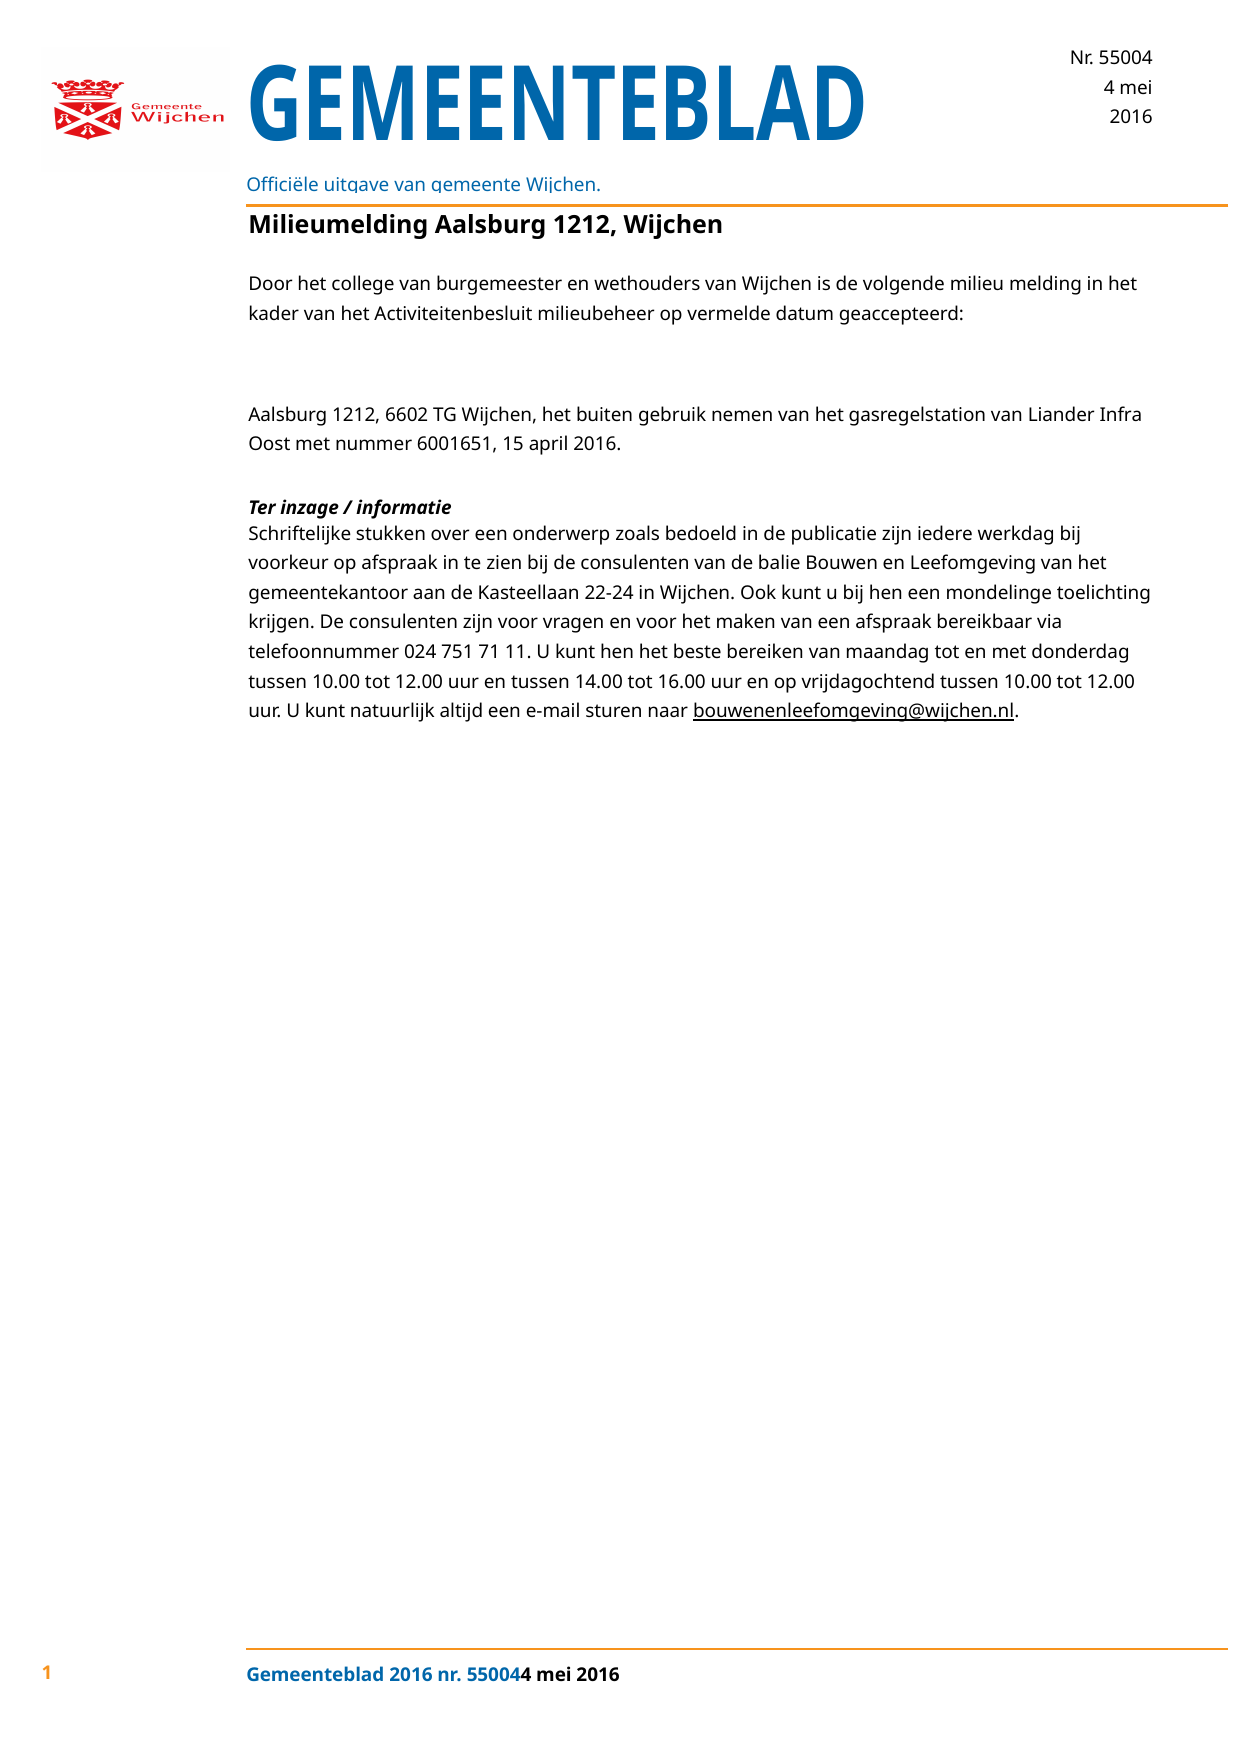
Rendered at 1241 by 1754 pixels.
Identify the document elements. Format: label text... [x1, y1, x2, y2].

text Schriftelijke stukken over een onderwerp zoals bedoeld in de publicatie zijn iedere werkdag bij voorkeur op afspraak in te zien bij de consulenten van de balie Bouwen en Leefomgeving van het gemeentekantoor aan de Kasteellaan 22-24 in Wijchen. Ook kunt u bij hen een mondelinge toelichting krijgen. De consulenten zijn voor vragen en voor het maken van een afspraak bereikbaar via telefoonnummer 024 751 71 11. U kunt hen het beste bereiken van maandag tot en met donderdag tussen 10.00 tot 12.00 uur en tussen 14.00 tot 16.00 uur en op vrijdagochtend tussen 10.00 tot 12.00 uur. U kunt natuurlijk altijd een e-mail sturen naar bouwenenleefomgeving@wijchen.nl. [248, 520, 1152, 723]
text Door het college van burgemeester en wethouders van Wijchen is de volgende milieu melding in het kader van het Activiteitenbesluit milieubeheer op vermelde datum geaccepteerd: [248, 270, 1152, 326]
text Aalsburg 1212, 6602 TG Wijchen, het buiten gebruik nemen van het gasregelstation van Liander Infra Oost met nummer 6001651, 15 april 2016. [248, 401, 1152, 456]
picture [41, 47, 231, 172]
text Ter inzage / informatie [248, 494, 1152, 520]
text Milieumelding Aalsburg 1212, Wijchen [248, 207, 1152, 241]
